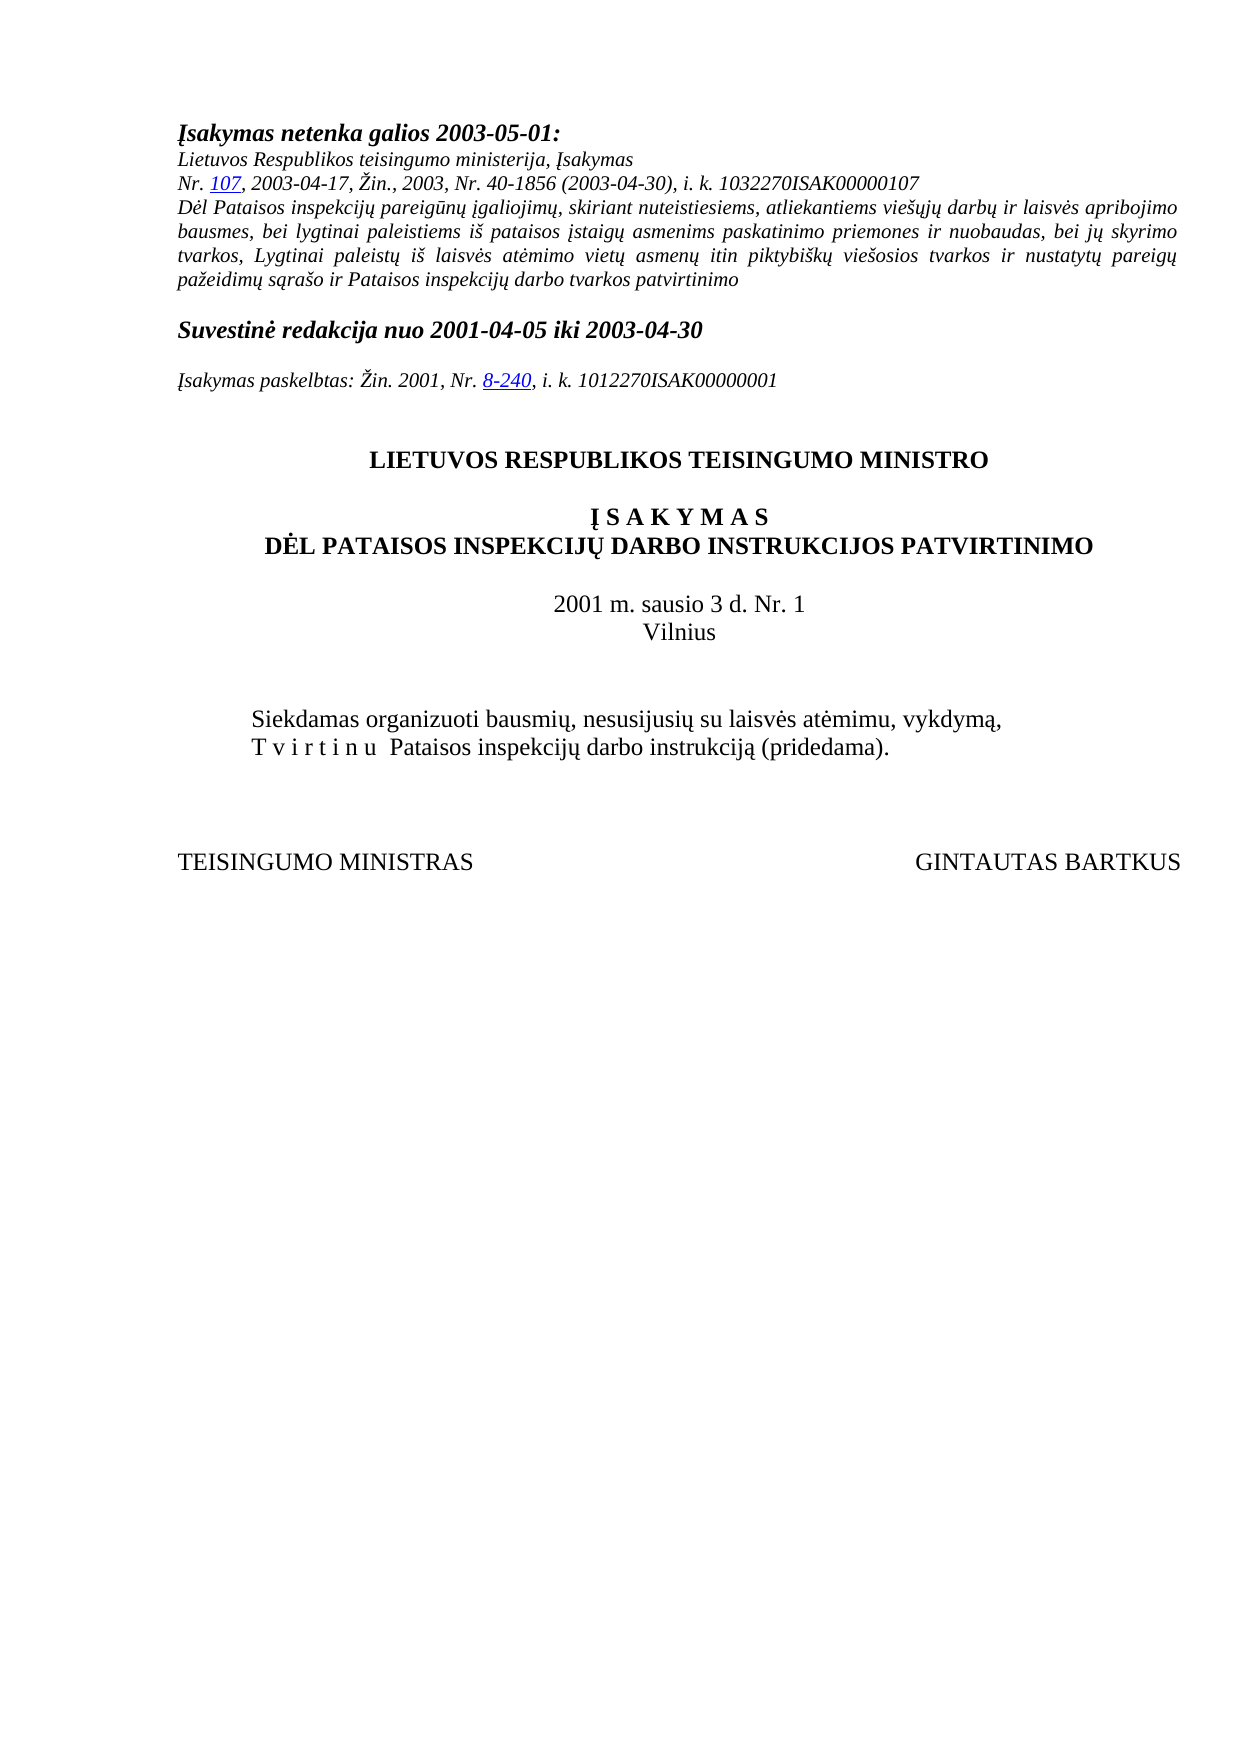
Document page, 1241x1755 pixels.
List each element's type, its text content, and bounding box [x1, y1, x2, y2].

text Įsakymas netenka galios 2003-05-01: [177, 118, 1181, 147]
text ĮSAKYMAS [177, 502, 1181, 531]
text Dėl Pataisos inspekcijų pareigūnų įgaliojimų, skiriant nuteistiesiems, atliekantiems viešųjų darbų ir laisvės apribojimo bausmes, bei lygtinai paleistiems iš pataisos įstaigų asmenims paskatinimo priemones ir nuobaudas, bei jų skyrimo tvarkos, Lygtinai paleistų iš laisvės atėmimo vietų asmenų itin piktybiškų viešosios tvarkos ir nustatytų pareigų pažeidimų sąrašo ir Pataisos inspekcijų darbo tvarkos patvirtinimo [177, 195, 1181, 291]
text Tvirtinu Pataisos inspekcijų darbo instrukciją (pridedama). [177, 732, 1181, 761]
text LIETUVOS RESPUBLIKOS TEISINGUMO MINISTRO [177, 445, 1181, 474]
text Siekdamas organizuoti bausmių, nesusijusių su laisvės atėmimu, vykdymą, [177, 704, 1181, 732]
text Suvestinė redakcija nuo 2001-04-05 iki 2003-04-30 [177, 315, 1181, 344]
text Lietuvos Respublikos teisingumo ministerija, Įsakymas [177, 147, 1181, 171]
text 2001 m. sausio 3 d. Nr. 1 [177, 589, 1181, 617]
text Įsakymas paskelbtas: Žin. 2001, Nr. 8-240, i. k. 1012270ISAK00000001 [177, 368, 1181, 392]
text DĖL PATAISOS INSPEKCIJŲ DARBO INSTRUKCIJOS PATVIRTINIMO [177, 531, 1181, 560]
text Vilnius [177, 617, 1181, 646]
text Nr. 107, 2003-04-17, Žin., 2003, Nr. 40-1856 (2003-04-30), i. k. 1032270ISAK00000107 [177, 171, 1181, 195]
text TEISINGUMO MINISTRAS GINTAUTAS BARTKUS [177, 847, 1181, 876]
